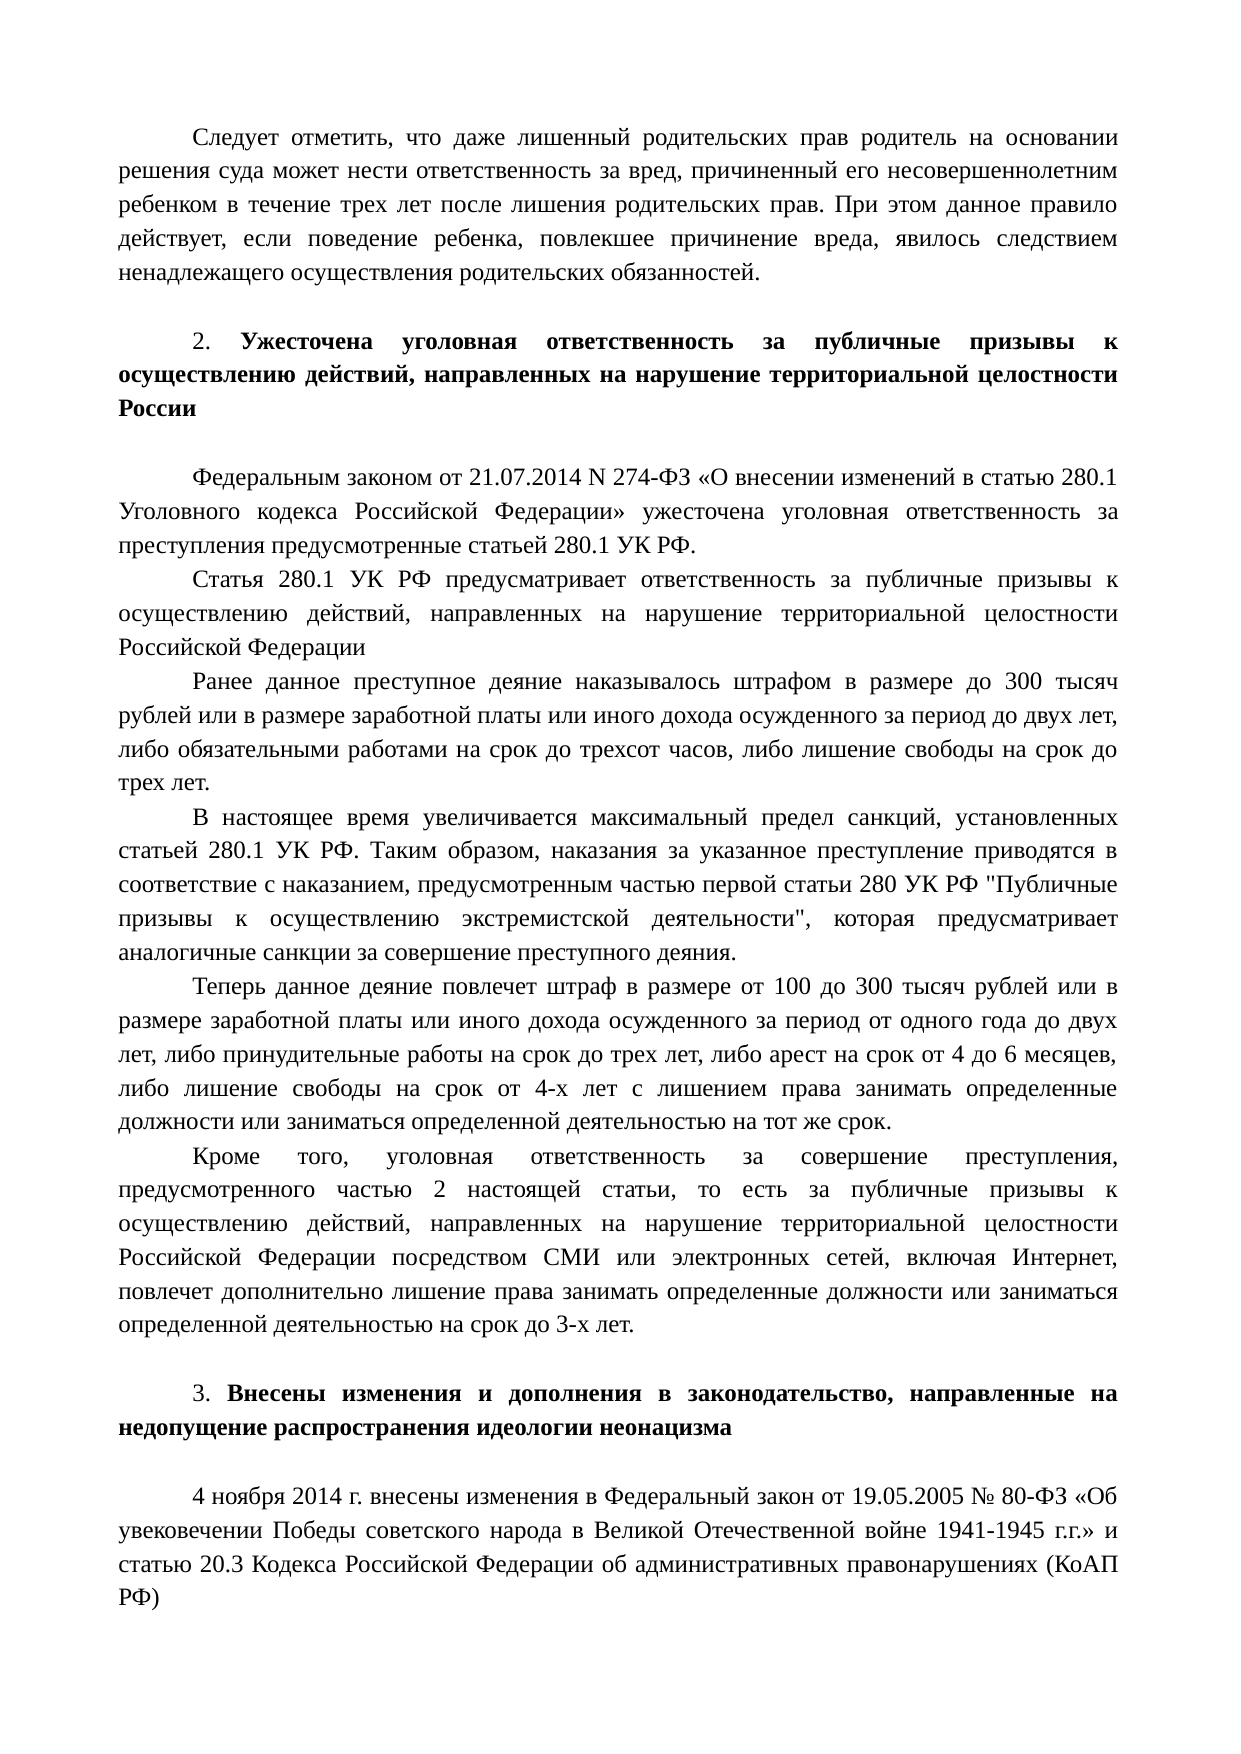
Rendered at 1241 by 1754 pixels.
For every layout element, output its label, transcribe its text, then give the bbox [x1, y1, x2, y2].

text Теперь данное деяние повлечет штраф в размере от 100 до 300 тысяч рублей или в размере заработной платы или иного дохода осужденного за период от одного года до двух лет, либо принудительные работы на срок до трех лет, либо арест на срок от 4 до 6 месяцев, либо лишение свободы на срок от 4-х лет с лишением права занимать определенные должности или заниматься определенной деятельностью на тот же срок. [118, 968, 1119, 1136]
text 4 ноября 2014 г. внесены изменения в Федеральный закон от 19.05.2005 № 80-ФЗ «Об увековечении Победы советского народа в Великой Отечественной войне 1941-1945 г.г.» и статью 20.3 Кодекса Российской Федерации об административных правонарушениях (КоАП РФ) [118, 1478, 1119, 1613]
text Федеральным законом от 21.07.2014 N 274-ФЗ «О внесении изменений в статью 280.1 Уголовного кодекса Российской Федерации» ужесточена уголовная ответственность за преступления предусмотренные статьей 280.1 УК РФ. [118, 458, 1119, 560]
text В настоящее время увеличивается максимальный предел санкций, установленных статьей 280.1 УК РФ. Таким образом, наказания за указанное преступление приводятся в соответствие с наказанием, предусмотренным частью первой статьи 280 УК РФ "Публичные призывы к осуществлению экстремистской деятельности", которая предусматривает аналогичные санкции за совершение преступного деяния. [118, 798, 1119, 967]
text 2. Ужесточена уголовная ответственность за публичные призывы к осуществлению действий, направленных на нарушение территориальной целостности России [118, 322, 1119, 423]
text Кроме того, уголовная ответственность за совершение преступления, предусмотренного частью 2 настоящей статьи, то есть за публичные призывы к осуществлению действий, направленных на нарушение территориальной целостности Российской Федерации посредством СМИ или электронных сетей, включая Интернет, повлечет дополнительно лишение права занимать определенные должности или заниматься определенной деятельностью на срок до 3-х лет. [118, 1137, 1119, 1340]
text Статья 280.1 УК РФ предусматривает ответственность за публичные призывы к осуществлению действий, направленных на нарушение территориальной целостности Российской Федерации [118, 561, 1119, 662]
text Ранее данное преступное деяние наказывалось штрафом в размере до 300 тысяч рублей или в размере заработной платы или иного дохода осужденного за период до двух лет, либо обязательными работами на срок до трехсот часов, либо лишение свободы на срок до трех лет. [118, 662, 1119, 797]
text Следует отметить, что даже лишенный родительских прав родитель на основании решения суда может нести ответственность за вред, причиненный его несовершеннолетним ребенком в течение трех лет после лишения родительских прав. При этом данное правило действует, если поведение ребенка, повлекшее причинение вреда, явилось следствием ненадлежащего осуществления родительских обязанностей. [118, 118, 1119, 287]
text 3. Внесены изменения и дополнения в законодательство, направленные на недопущение распространения идеологии неонацизма [118, 1375, 1119, 1442]
